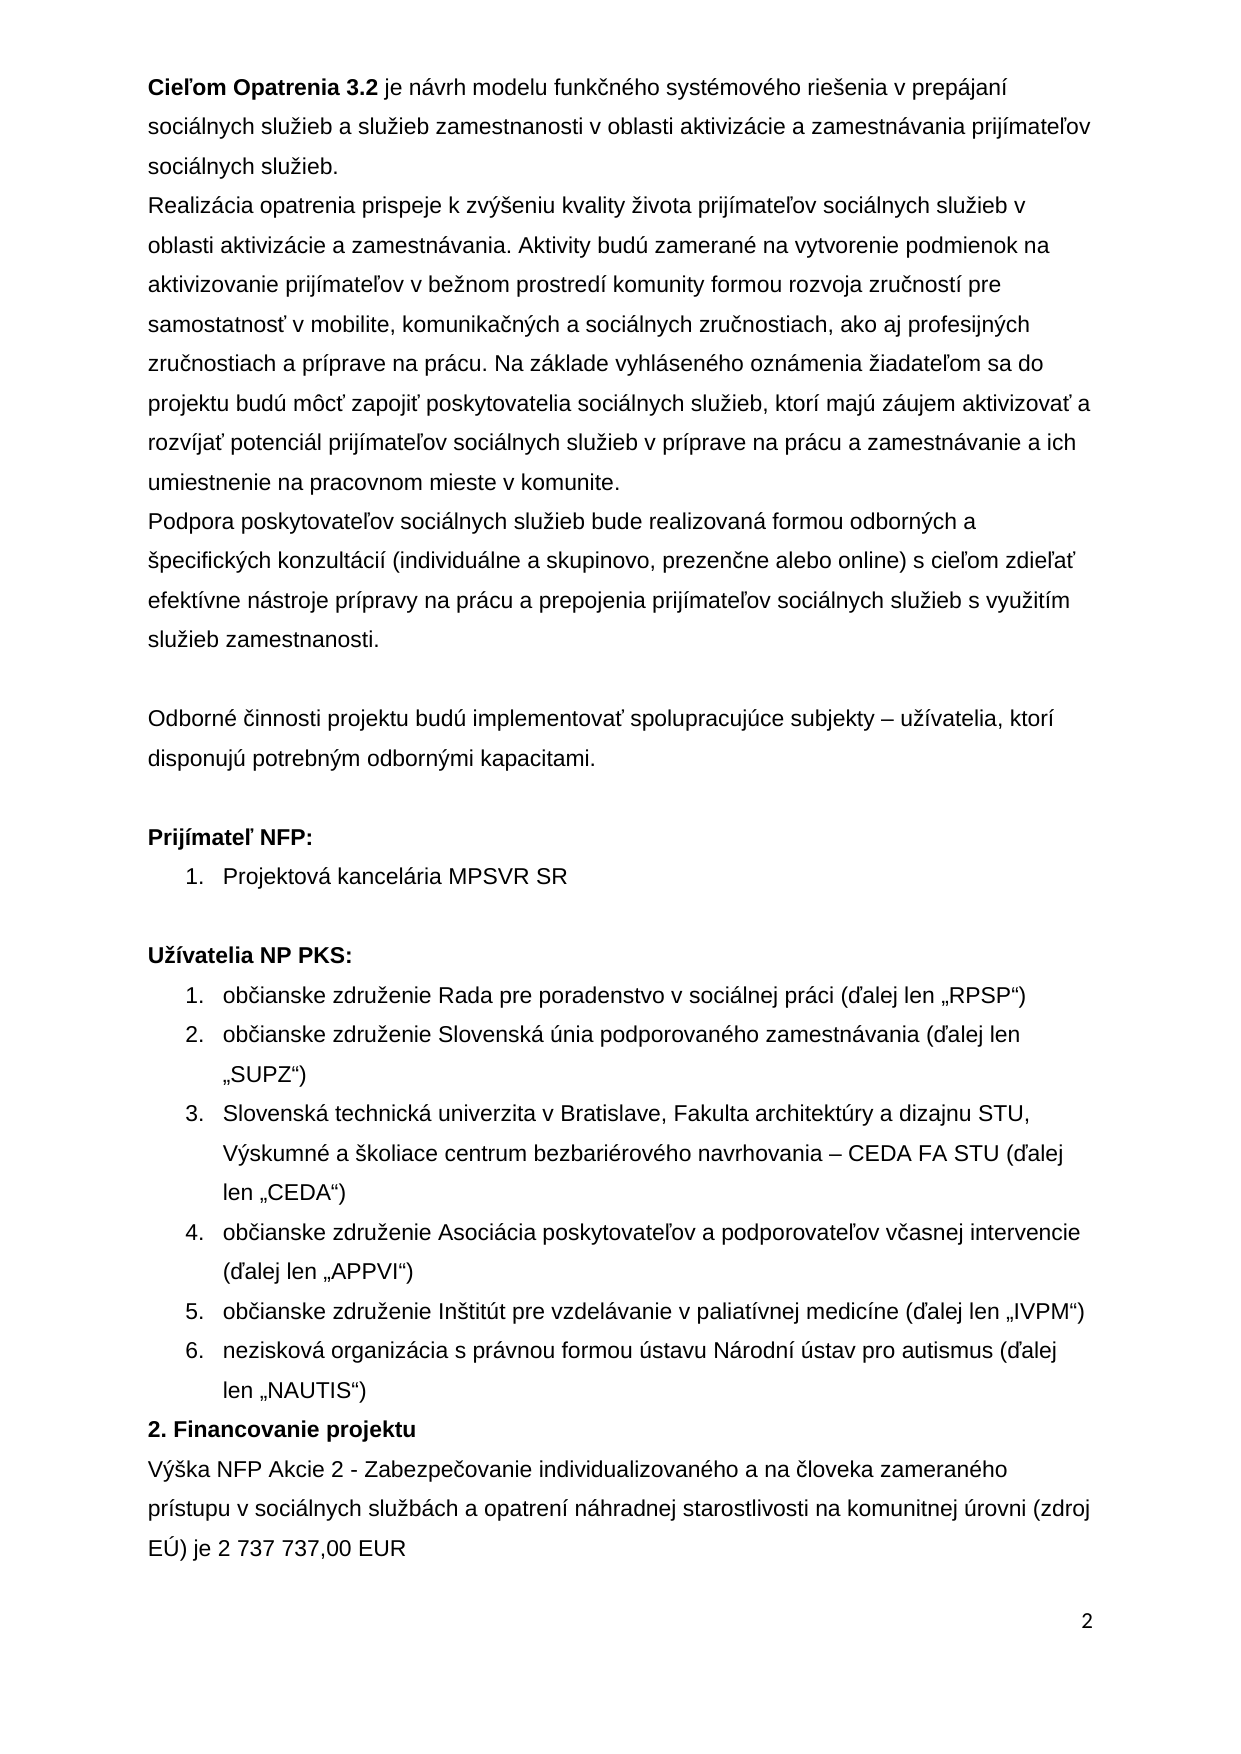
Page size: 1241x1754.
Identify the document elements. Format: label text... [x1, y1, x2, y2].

text Podpora poskytovateľov sociálnych služieb bude realizovaná formou odborných a špecifických konzultácií (individuálne a skupinovo, prezenčne alebo online) s cieľom zdieľať efektívne nástroje prípravy na prácu a prepojenia prijímateľov sociálnych služieb s využitím služieb zamestnanosti. [148, 508, 1093, 653]
text Výška NFP Akcie 2 - Zabezpečovanie individualizovaného a na človeka zameraného prístupu v sociálnych službách a opatrení náhradnej starostlivosti na komunitnej úrovni (zdroj EÚ) je 2 737 737,00 EUR [148, 1456, 1093, 1561]
text Prijímateľ NFP: [148, 824, 1093, 850]
list Slovenská technická univerzita v Bratislave, Fakulta architektúry a dizajnu STU, Výskumné a školiace centrum bezbariérového navrhovania – CEDA FA STU (ďalej len „CEDA“) [185, 1100, 1093, 1206]
list občianske združenie Slovenská únia podporovaného zamestnávania (ďalej len „SUPZ“) [185, 1021, 1093, 1087]
text Cieľom Opatrenia 3.2 je návrh modelu funkčného systémového riešenia v prepájaní sociálnych služieb a služieb zamestnanosti v oblasti aktivizácie a zamestnávania prijímateľov sociálnych služieb. [148, 74, 1093, 179]
list občianske združenie Inštitút pre vzdelávanie v paliatívnej medicíne (ďalej len „IVPM“) [185, 1298, 1093, 1324]
list občianske združenie Asociácia poskytovateľov a podporovateľov včasnej intervencie (ďalej len „APPVI“) [185, 1219, 1093, 1284]
list nezisková organizácia s právnou formou ústavu Národní ústav pro autismus (ďalej len „NAUTIS“) [185, 1337, 1093, 1403]
text 2. Financovanie projektu [148, 1416, 1093, 1442]
text Užívatelia NP PKS: [148, 942, 1093, 969]
text Realizácia opatrenia prispeje k zvýšeniu kvality života prijímateľov sociálnych služieb v oblasti aktivizácie a zamestnávania. Aktivity budú zamerané na vytvorenie podmienok na aktivizovanie prijímateľov v bežnom prostredí komunity formou rozvoja zručností pre samostatnosť v mobilite, komunikačných a sociálnych zručnostiach, ako aj profesijných zručnostiach a príprave na prácu. Na základe vyhláseného oznámenia žiadateľom sa do projektu budú môcť zapojiť poskytovatelia sociálnych služieb, ktorí majú záujem aktivizovať a rozvíjať potenciál prijímateľov sociálnych služieb v príprave na prácu a zamestnávanie a ich umiestnenie na pracovnom mieste v komunite. [148, 192, 1093, 495]
list Projektová kancelária MPSVR SR [185, 863, 1093, 890]
text Odborné činnosti projektu budú implementovať spolupracujúce subjekty – užívatelia, ktorí disponujú potrebným odbornými kapacitami. [148, 705, 1093, 771]
list občianske združenie Rada pre poradenstvo v sociálnej práci (ďalej len „RPSP“) [185, 982, 1093, 1008]
